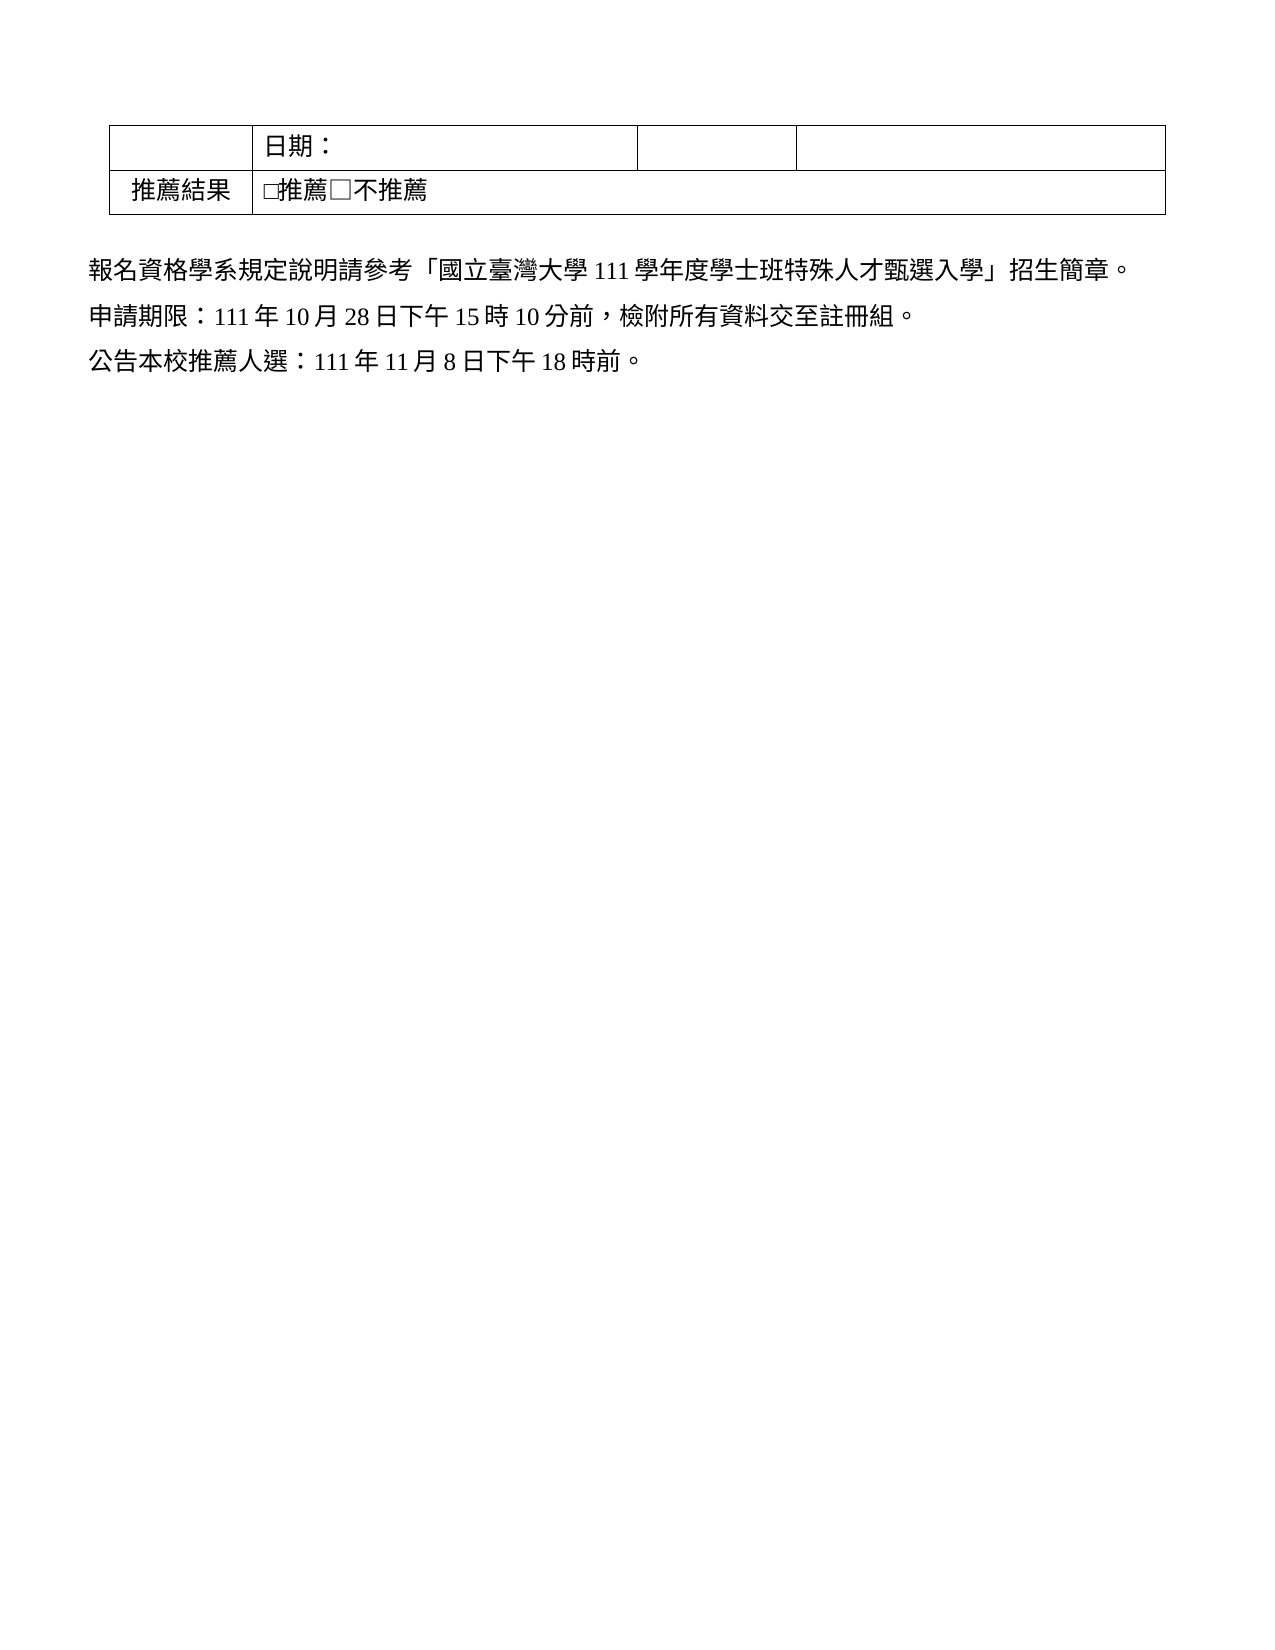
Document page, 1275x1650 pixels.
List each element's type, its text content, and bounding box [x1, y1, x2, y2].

table_cell 日期： [253, 126, 637, 169]
table_cell 推薦結果 [110, 171, 252, 214]
table_cell [110, 126, 252, 169]
table_cell [797, 126, 1165, 169]
text 申請期限：111年10月28日下午15時10分前，檢附所有資料交至註冊組。 [89, 296, 1186, 332]
text 報名資格學系規定說明請參考「國立臺灣大學111學年度學士班特殊人才甄選入學」招生簡章。 [89, 251, 1186, 287]
text 公告本校推薦人選：111年11月8日下午18時前。 [89, 341, 1186, 378]
table_cell [638, 126, 796, 169]
table_cell □推薦□不推薦 [253, 171, 1165, 214]
